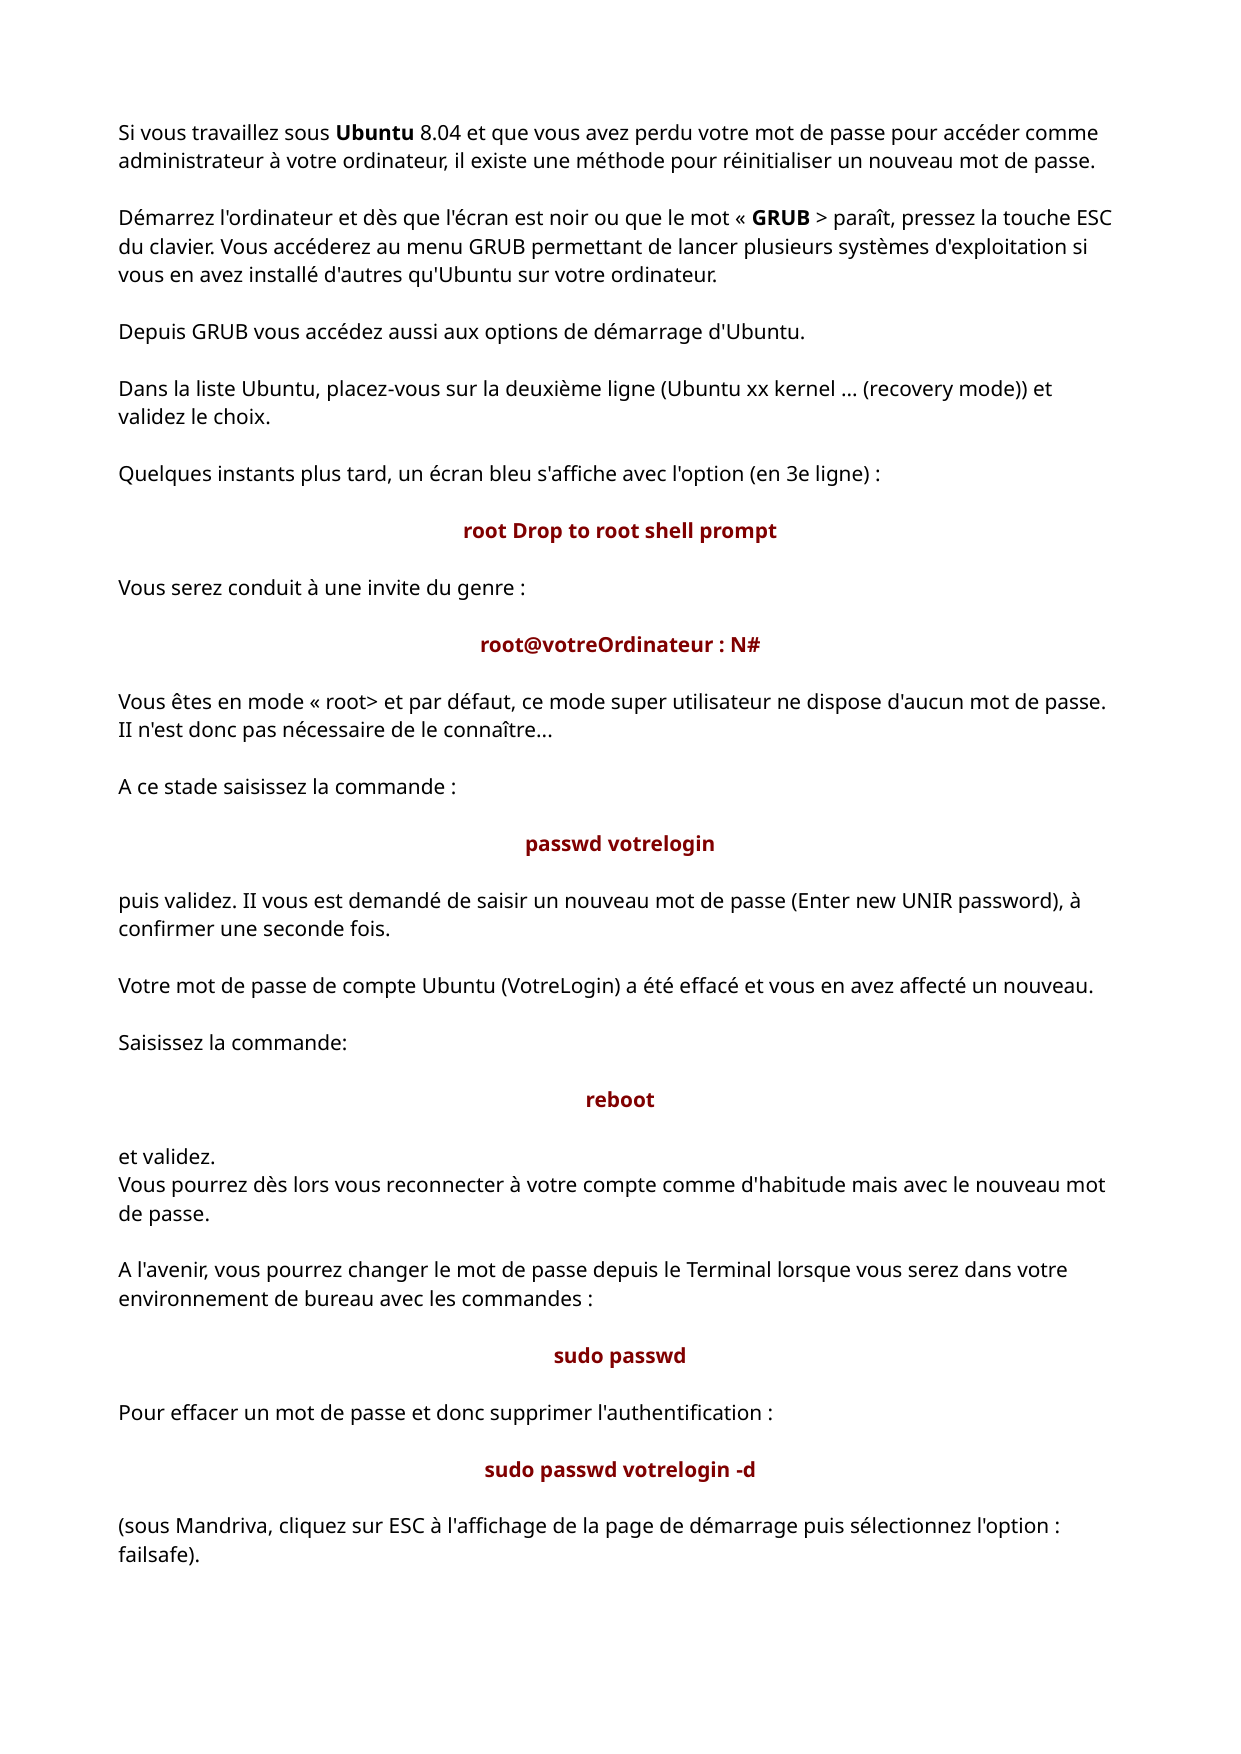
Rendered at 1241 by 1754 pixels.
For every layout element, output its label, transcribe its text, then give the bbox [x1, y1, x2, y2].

text Démarrez l'ordinateur et dès que l'écran est noir ou que le mot « GRUB > paraît, pressez la touche ESC du cla­vier. Vous accéderez au menu GRUB permettant de lancer plusieurs systèmes d'exploitation si vous en avez installé d'autres qu'Ubuntu sur votre ordinateur. [118, 203, 1122, 289]
text sudo passwd votrelogin ‑d [118, 1455, 1122, 1483]
text Si vous travaillez sous Ubuntu 8.04 et que vous avez perdu votre mot de passe pour accéder comme administrateur à votre ordinateur, il existe une mé­thode pour réinitialiser un nouveau mot de passe. [118, 118, 1122, 175]
text Vous êtes en mode « root> et par défaut, ce mode super utilisateur ne dispose d'aucun mot de passe. II n'est donc pas nécessaire de le connaître... [118, 687, 1122, 744]
text Vous pourrez dès lors vous reconnecter à votre compte comme d'habitude mais avec le nouveau mot de passe. [118, 1170, 1122, 1227]
text Pour effacer un mot de passe et donc supprimer l'authen­tification : [118, 1398, 1122, 1426]
text Quelques instants plus tard, un écran bleu s'affiche avec l'option (en 3e ligne) : [118, 459, 1122, 488]
text et validez. [118, 1142, 1122, 1170]
text puis validez. II vous est demandé de saisir un nouveau mot de passe (Enter new UNIR password), à confirmer une seconde fois. [118, 886, 1122, 943]
text Depuis GRUB vous accédez aussi aux options de démar­rage d'Ubuntu. [118, 317, 1122, 346]
text A ce stade saisissez la commande : [118, 772, 1122, 801]
text root@votreOrdinateur : N# [118, 630, 1122, 658]
text passwd votrelogin [118, 829, 1122, 857]
text (sous Mandriva, cliquez sur ESC à l'affichage de la page de démarrage puis sélectionnez l'option : failsafe). [118, 1512, 1122, 1568]
text root Drop to root shell prompt [118, 516, 1122, 545]
text Dans la liste Ubuntu, placez‑vous sur la deuxième ligne (Ubuntu xx kernel ... (recovery mode)) et validez le choix. [118, 374, 1122, 431]
text reboot [118, 1085, 1122, 1113]
text Saisissez la commande: [118, 1028, 1122, 1057]
text sudo passwd [118, 1341, 1122, 1369]
text Votre mot de passe de compte Ubuntu (VotreLogin) a été effacé et vous en avez affecté un nouveau. [118, 971, 1122, 1000]
text A l'avenir, vous pourrez changer le mot de passe depuis le Terminal lorsque vous serez dans votre environnement de bureau avec les commandes : [118, 1256, 1122, 1312]
text Vous serez conduit à une invite du genre : [118, 573, 1122, 602]
